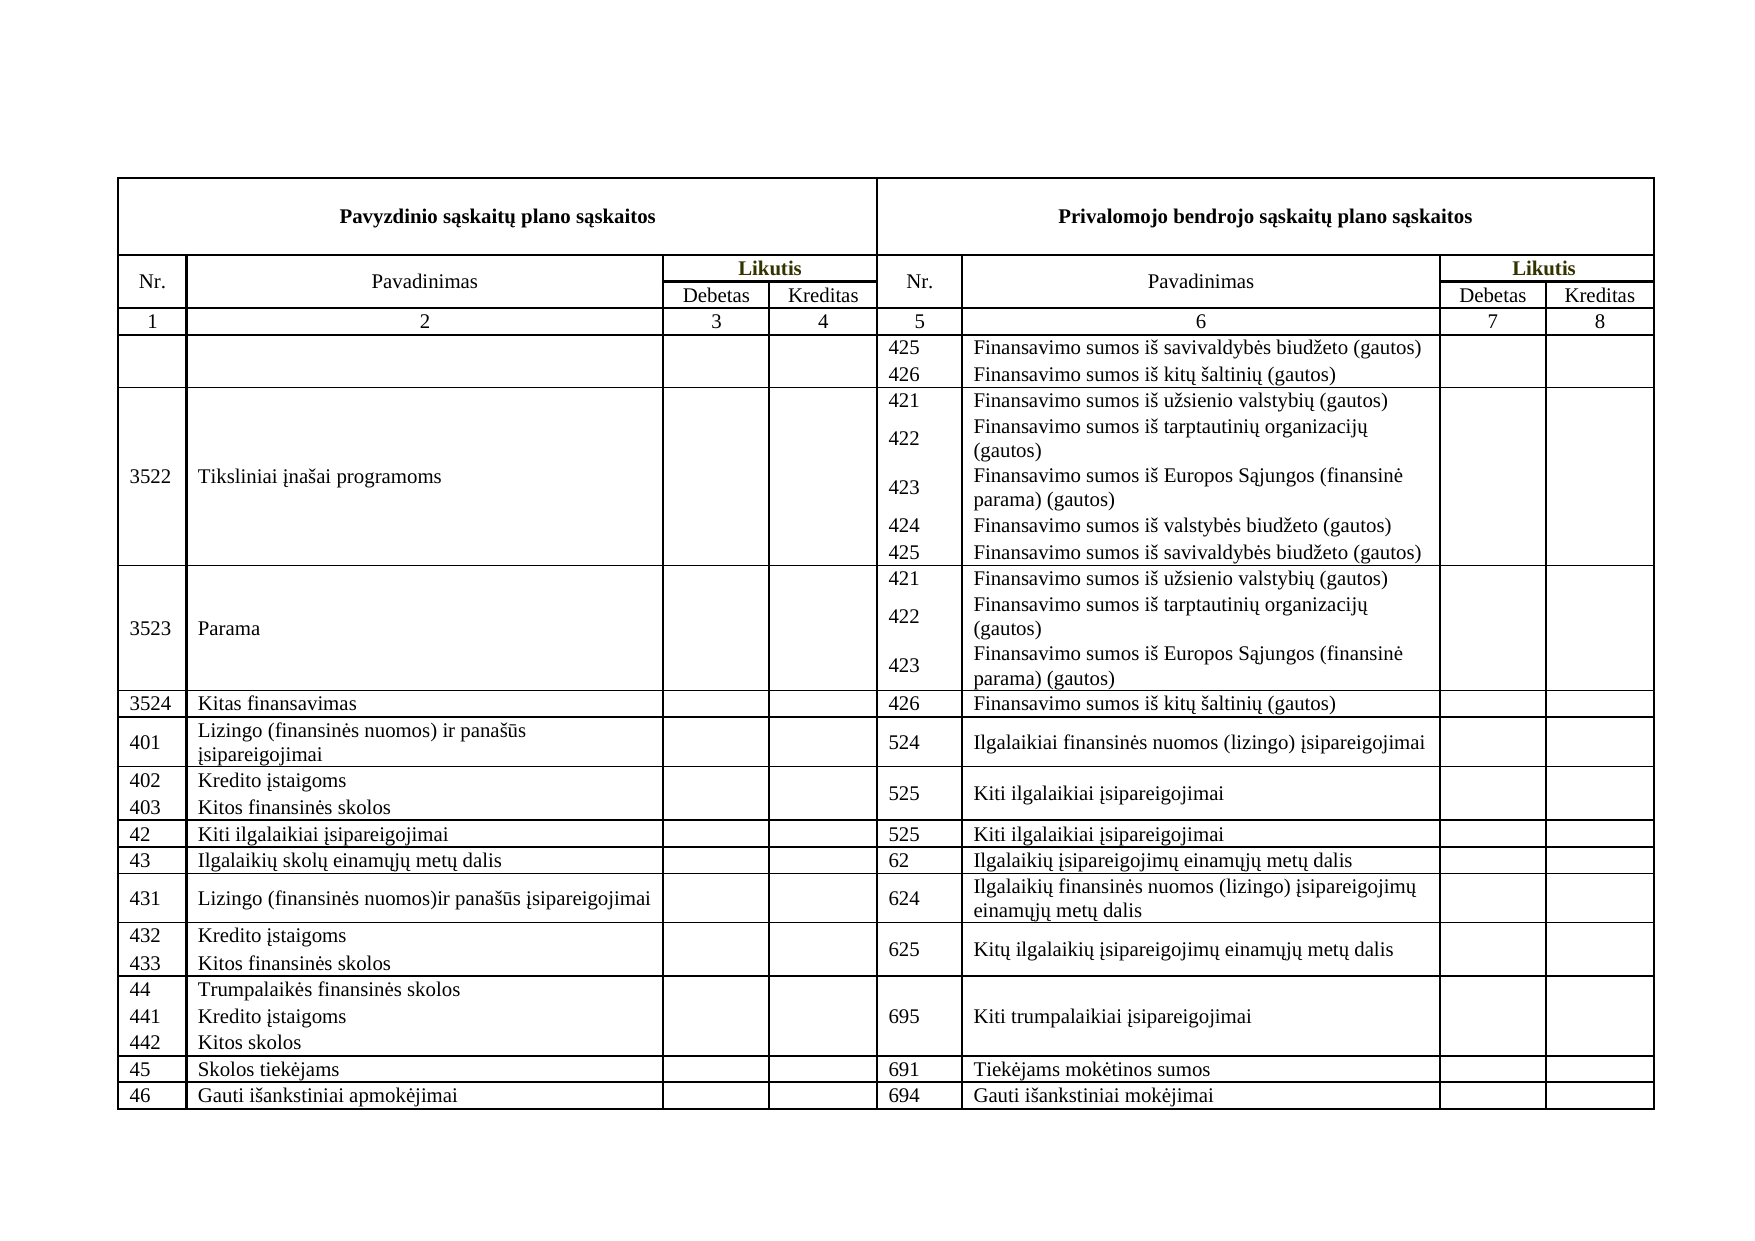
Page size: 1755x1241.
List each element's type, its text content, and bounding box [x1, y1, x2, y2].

table_cell 8 [1547, 309, 1653, 333]
table_cell 695 [878, 977, 961, 1054]
table_cell [770, 793, 876, 819]
table_cell [1547, 336, 1653, 387]
table_cell Kitos finansinės skolos [188, 948, 662, 975]
table_cell 525 [878, 767, 961, 819]
table_cell Parama [188, 566, 662, 689]
table_cell 6 [963, 309, 1439, 333]
table_cell 422 [878, 413, 961, 462]
table_cell [664, 718, 768, 766]
table_cell [1547, 718, 1653, 766]
table_cell [1441, 923, 1545, 975]
table_cell [1441, 1083, 1545, 1108]
table_cell [1547, 821, 1653, 846]
table_cell [770, 948, 876, 975]
table_cell 442 [119, 1028, 185, 1054]
table_cell Finansavimo sumos iš užsienio valstybių (gautos) [963, 566, 1439, 591]
table_cell [770, 923, 876, 948]
table_cell Finansavimo sumos iš savivaldybės biudžeto (gautos) [963, 336, 1439, 360]
table_cell [188, 336, 662, 387]
table_cell [770, 691, 876, 716]
table_cell [664, 1001, 768, 1028]
table_cell Gauti išankstiniai apmokėjimai [188, 1083, 662, 1108]
table_cell Finansavimo sumos iš valstybės biudžeto (gautos) [963, 511, 1439, 538]
table_cell Kiti ilgalaikiai įsipareigojimai [188, 821, 662, 846]
table_cell [1441, 1001, 1545, 1054]
table_cell 403 [119, 793, 185, 819]
table_cell Kitos finansinės skolos [188, 793, 662, 819]
table_cell 433 [119, 948, 185, 975]
table_cell [770, 336, 876, 387]
table_cell Finansavimo sumos iš Europos Sąjungos (finansinė parama) (gautos) [963, 640, 1439, 689]
table_cell Finansavimo sumos iš tarptautinių organizacijų (gautos) [963, 591, 1439, 640]
table_cell [1441, 767, 1545, 819]
table_cell [664, 977, 768, 1001]
table_cell [1547, 977, 1653, 1001]
table_cell [664, 793, 768, 819]
table_cell 401 [119, 718, 185, 766]
table_cell [770, 718, 876, 766]
table_cell [1547, 691, 1653, 716]
table_cell 42 [119, 821, 185, 846]
table_cell [770, 1083, 876, 1108]
table_cell 524 [878, 718, 961, 766]
table_cell 425 [878, 538, 961, 564]
table_cell Kreditas [770, 283, 876, 307]
table_cell 421 [878, 388, 961, 413]
table_cell Kredito įstaigoms [188, 923, 662, 948]
table_cell [770, 821, 876, 846]
table_cell 426 [878, 360, 961, 387]
table_cell [1547, 388, 1653, 564]
table_cell Likutis [1441, 256, 1653, 280]
table_cell Ilgalaikių įsipareigojimų einamųjų metų dalis [963, 848, 1439, 872]
table_cell [664, 767, 768, 793]
table_cell [664, 874, 768, 922]
table_cell 691 [878, 1057, 961, 1081]
table_cell [1547, 923, 1653, 975]
table_cell Kredito įstaigoms [188, 767, 662, 793]
table_cell Kitų ilgalaikių įsipareigojimų einamųjų metų dalis [963, 923, 1439, 975]
table_cell Kredito įstaigoms [188, 1001, 662, 1028]
table_cell [664, 388, 768, 564]
table_cell [1547, 1057, 1653, 1081]
table_cell 426 [878, 691, 961, 716]
table_cell [770, 566, 876, 689]
table_cell [664, 691, 768, 716]
table_cell Kiti ilgalaikiai įsipareigojimai [963, 767, 1439, 819]
table_cell [119, 336, 185, 387]
table_header Privalomojo bendrojo sąskaitų plano sąskaitos [878, 179, 1653, 254]
table_cell [770, 1028, 876, 1054]
table_cell [664, 848, 768, 872]
table_cell [770, 767, 876, 793]
table_cell 694 [878, 1083, 961, 1108]
table_cell Nr. [878, 256, 961, 307]
table_cell Kreditas [1547, 283, 1653, 307]
table_cell Finansavimo sumos iš Europos Sąjungos (finansinė parama) (gautos) [963, 462, 1439, 511]
table_cell [1441, 388, 1545, 564]
table_cell 422 [878, 591, 961, 640]
table_cell [770, 977, 876, 1001]
table_cell Trumpalaikės finansinės skolos [188, 977, 662, 1001]
table_cell Debetas [664, 283, 768, 307]
table_cell [1547, 848, 1653, 872]
table_cell 2 [188, 309, 662, 333]
table_cell [1547, 874, 1653, 922]
table_cell 45 [119, 1057, 185, 1081]
table_cell Kiti trumpalaikiai įsipareigojimai [963, 977, 1439, 1054]
table_cell Tiksliniai įnašai programoms [188, 388, 662, 564]
table_cell [664, 1028, 768, 1054]
table_cell Finansavimo sumos iš savivaldybės biudžeto (gautos) [963, 538, 1439, 564]
table_cell [1441, 1057, 1545, 1081]
table_cell [1441, 977, 1545, 1001]
table_cell 62 [878, 848, 961, 872]
table_cell 44 [119, 977, 185, 1001]
table_cell 46 [119, 1083, 185, 1108]
table_cell 3524 [119, 691, 185, 716]
table_cell 441 [119, 1001, 185, 1028]
table_cell [1547, 767, 1653, 819]
table_cell 3522 [119, 388, 185, 564]
table_cell [1441, 691, 1545, 716]
table_cell Lizingo (finansinės nuomos)ir panašūs įsipareigojimai [188, 874, 662, 922]
table_cell 423 [878, 462, 961, 511]
table_cell [664, 1057, 768, 1081]
table_cell 7 [1441, 309, 1545, 333]
table_cell Skolos tiekėjams [188, 1057, 662, 1081]
table_cell [770, 874, 876, 922]
table_cell 525 [878, 821, 961, 846]
table_cell [1441, 566, 1545, 689]
table_cell Debetas [1441, 283, 1545, 307]
table_cell Tiekėjams mokėtinos sumos [963, 1057, 1439, 1081]
table_cell [664, 566, 768, 689]
table_cell [664, 923, 768, 948]
table_cell [1441, 336, 1545, 387]
table_cell Pavadinimas [963, 256, 1439, 307]
table_cell Pavadinimas [188, 256, 662, 307]
table_cell Finansavimo sumos iš kitų šaltinių (gautos) [963, 360, 1439, 387]
table_cell [1441, 821, 1545, 846]
table_cell 43 [119, 848, 185, 872]
table_cell [1547, 566, 1653, 689]
table_cell [664, 1083, 768, 1108]
table_cell [770, 388, 876, 564]
table_cell 424 [878, 511, 961, 538]
table_cell 625 [878, 923, 961, 975]
table_cell Lizingo (finansinės nuomos) ir panašūs įsipareigojimai [188, 718, 662, 766]
table_header Pavyzdinio sąskaitų plano sąskaitos [119, 179, 876, 254]
table_cell [1547, 1001, 1653, 1054]
table_cell 402 [119, 767, 185, 793]
table_cell 3523 [119, 566, 185, 689]
table_cell 421 [878, 566, 961, 591]
table_cell [770, 1001, 876, 1028]
table_cell 624 [878, 874, 961, 922]
table_cell [1441, 848, 1545, 872]
table_cell Likutis [664, 256, 876, 280]
table_cell Finansavimo sumos iš kitų šaltinių (gautos) [963, 691, 1439, 716]
table_cell 432 [119, 923, 185, 948]
table_cell 431 [119, 874, 185, 922]
table_cell 423 [878, 640, 961, 689]
table_cell Ilgalaikių skolų einamųjų metų dalis [188, 848, 662, 872]
table_cell Nr. [119, 256, 185, 307]
table_cell [664, 336, 768, 387]
table_cell Kiti ilgalaikiai įsipareigojimai [963, 821, 1439, 846]
table_cell Kitas finansavimas [188, 691, 662, 716]
table_cell [1547, 1083, 1653, 1108]
table_cell [664, 948, 768, 975]
table_cell 1 [119, 309, 185, 333]
table_cell [770, 848, 876, 872]
table_cell 3 [664, 309, 768, 333]
table_cell Finansavimo sumos iš tarptautinių organizacijų (gautos) [963, 413, 1439, 462]
table_cell Gauti išankstiniai mokėjimai [963, 1083, 1439, 1108]
table_cell 4 [770, 309, 876, 333]
table_cell [664, 821, 768, 846]
table_cell 425 [878, 336, 961, 360]
table_cell 5 [878, 309, 961, 333]
table_cell [1441, 718, 1545, 766]
table_cell [770, 1057, 876, 1081]
table_cell Kitos skolos [188, 1028, 662, 1054]
table_cell [1441, 874, 1545, 922]
table_cell Finansavimo sumos iš užsienio valstybių (gautos) [963, 388, 1439, 413]
table_cell Ilgalaikiai finansinės nuomos (lizingo) įsipareigojimai [963, 718, 1439, 766]
table_cell Ilgalaikių finansinės nuomos (lizingo) įsipareigojimų einamųjų metų dalis [963, 874, 1439, 922]
